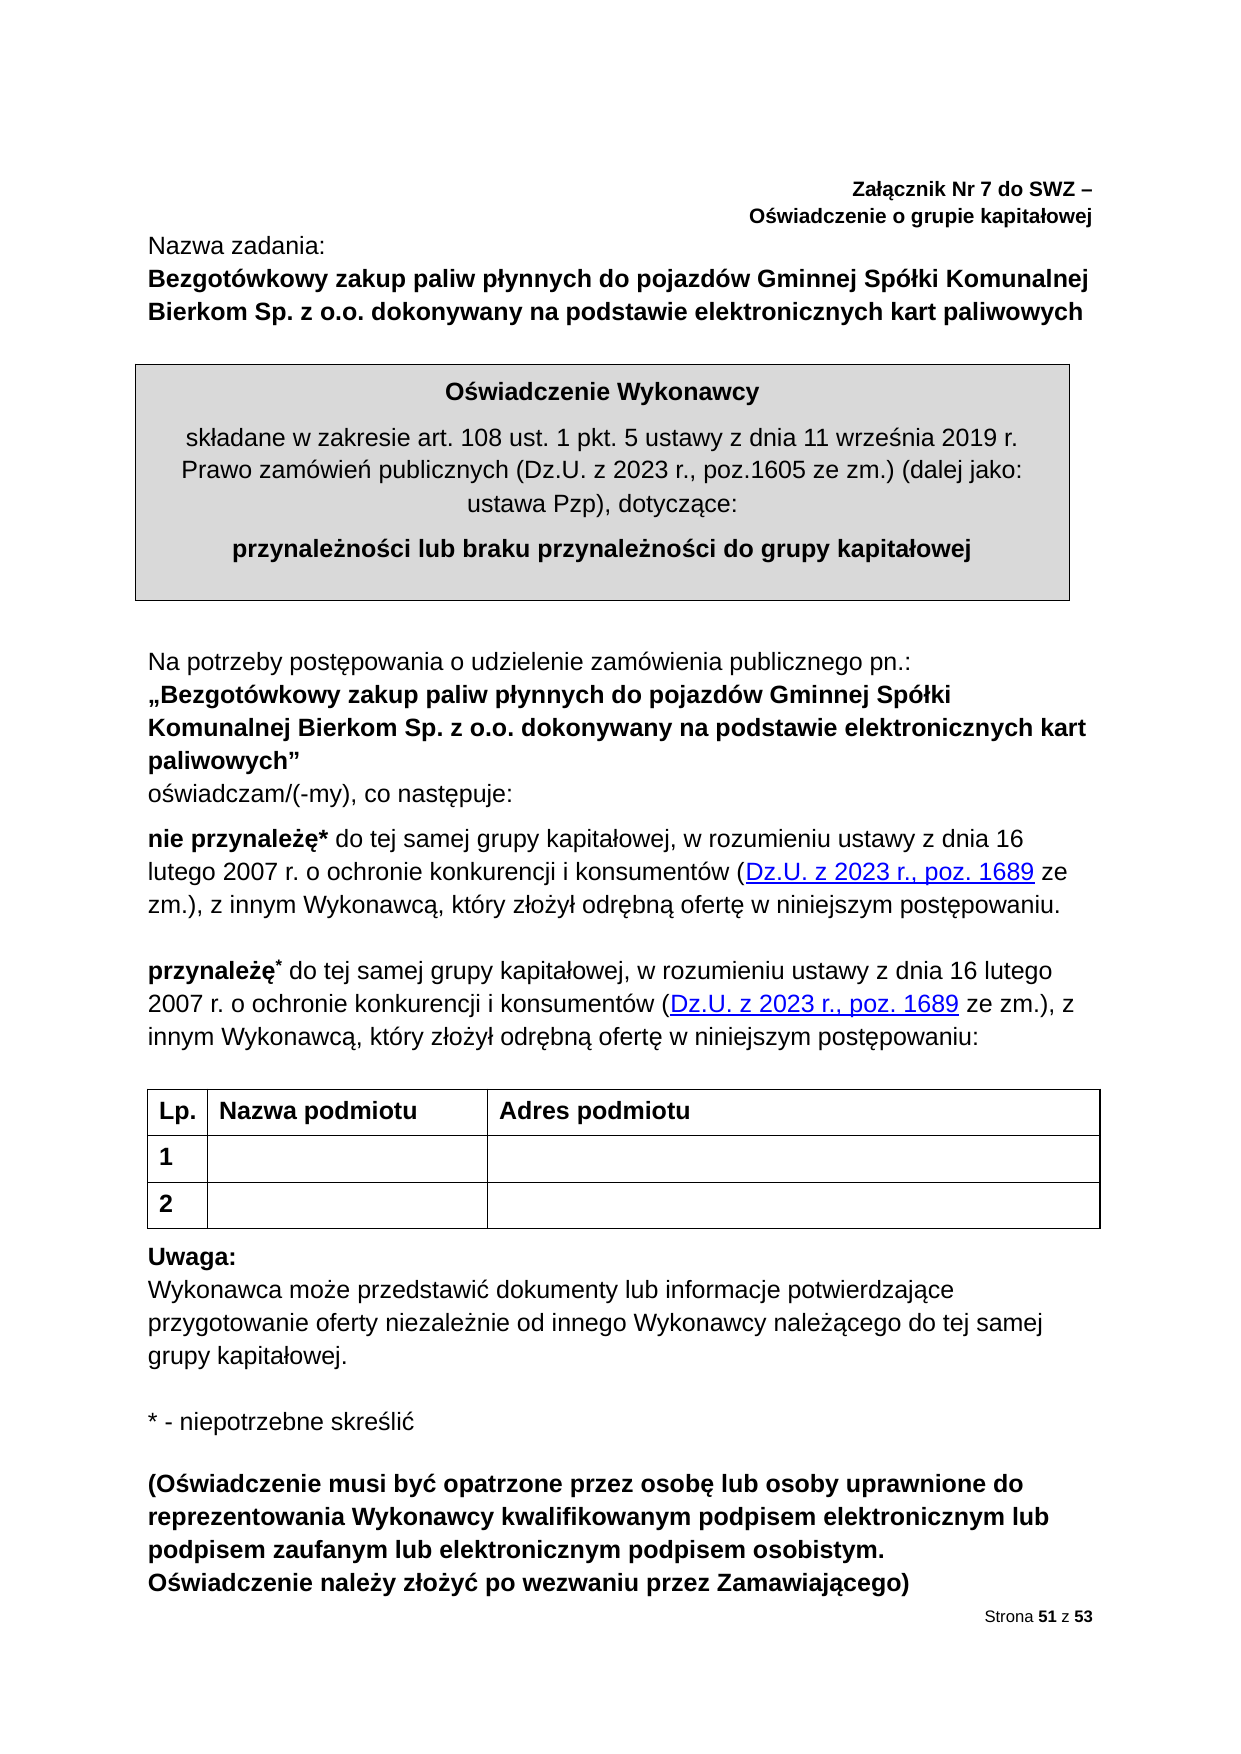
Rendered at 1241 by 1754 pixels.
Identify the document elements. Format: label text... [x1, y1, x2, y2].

table_cell 2 [148, 1183, 207, 1228]
subtitle * - niepotrzebne skreślić [148, 1407, 1093, 1436]
text Na potrzeby postępowania o udzielenie zamówienia publicznego pn.: „Bezgotówkowy zakup paliw płynnych do pojazdów Gminnej Spółki Komunalnej Bierkom Sp. z o.o. dokonywany na podstawie elektronicznych kart paliwowych” [148, 647, 1093, 774]
subtitle Załącznik Nr 7 do SWZ – [148, 176, 1093, 200]
subtitle Oświadczenie o grupie kapitałowej [148, 204, 1093, 228]
text Uwaga: [148, 1242, 1093, 1270]
table_header Lp. [148, 1090, 207, 1135]
table_header Nazwa podmiotu [208, 1090, 487, 1135]
table_cell [488, 1136, 1099, 1182]
text Nazwa zadania: [148, 231, 1093, 260]
table_cell [488, 1183, 1099, 1228]
text Wykonawca może przedstawić dokumenty lub informacje potwierdzające przygotowanie oferty niezależnie od innego Wykonawcy należącego do tej samej grupy kapitałowej. [148, 1275, 1093, 1369]
table_cell 1 [148, 1136, 207, 1182]
text (Oświadczenie musi być opatrzone przez osobę lub osoby uprawnione do reprezentowania Wykonawcy kwalifikowanym podpisem elektronicznym lub podpisem zaufanym lub elektronicznym podpisem osobistym. [148, 1468, 1093, 1563]
table_cell [208, 1136, 487, 1182]
text nie przynależę* do tej samej grupy kapitałowej, w rozumieniu ustawy z dnia 16 lutego 2007 r. o ochronie konkurencji i konsumentów (Dz.U. z 2023 r., poz. 1689 ze zm.), z innym Wykonawcą, który złożył odrębną ofertę w niniejszym postępowaniu. [148, 824, 1093, 919]
table_header Adres podmiotu [488, 1090, 1099, 1135]
text przynależę* do tej samej grupy kapitałowej, w rozumieniu ustawy z dnia 16 lutego 2007 r. o ochronie konkurencji i konsumentów (Dz.U. z 2023 r., poz. 1689 ze zm.), z innym Wykonawcą, który złożył odrębną ofertę w niniejszym postępowaniu: [148, 956, 1093, 1051]
table_header Oświadczenie Wykonawcy składane w zakresie art. 108 ust. 1 pkt. 5 ustawy z dnia 11 września 2019 r. Prawo zamówień publicznych (Dz.U. z 2023 r., poz.1605 ze zm.) (dalej jako: ustawa Pzp), dotyczące: przynależności lub braku przynależności do grupy kapitałowej [136, 365, 1069, 600]
text Oświadczenie należy złożyć po wezwaniu przez Zamawiającego) [148, 1568, 1093, 1596]
table_cell [208, 1183, 487, 1228]
text Bezgotówkowy zakup paliw płynnych do pojazdów Gminnej Spółki Komunalnej Bierkom Sp. z o.o. dokonywany na podstawie elektronicznych kart paliwowych [148, 264, 1093, 326]
text oświadczam/(-my), co następuje: [148, 779, 1093, 807]
